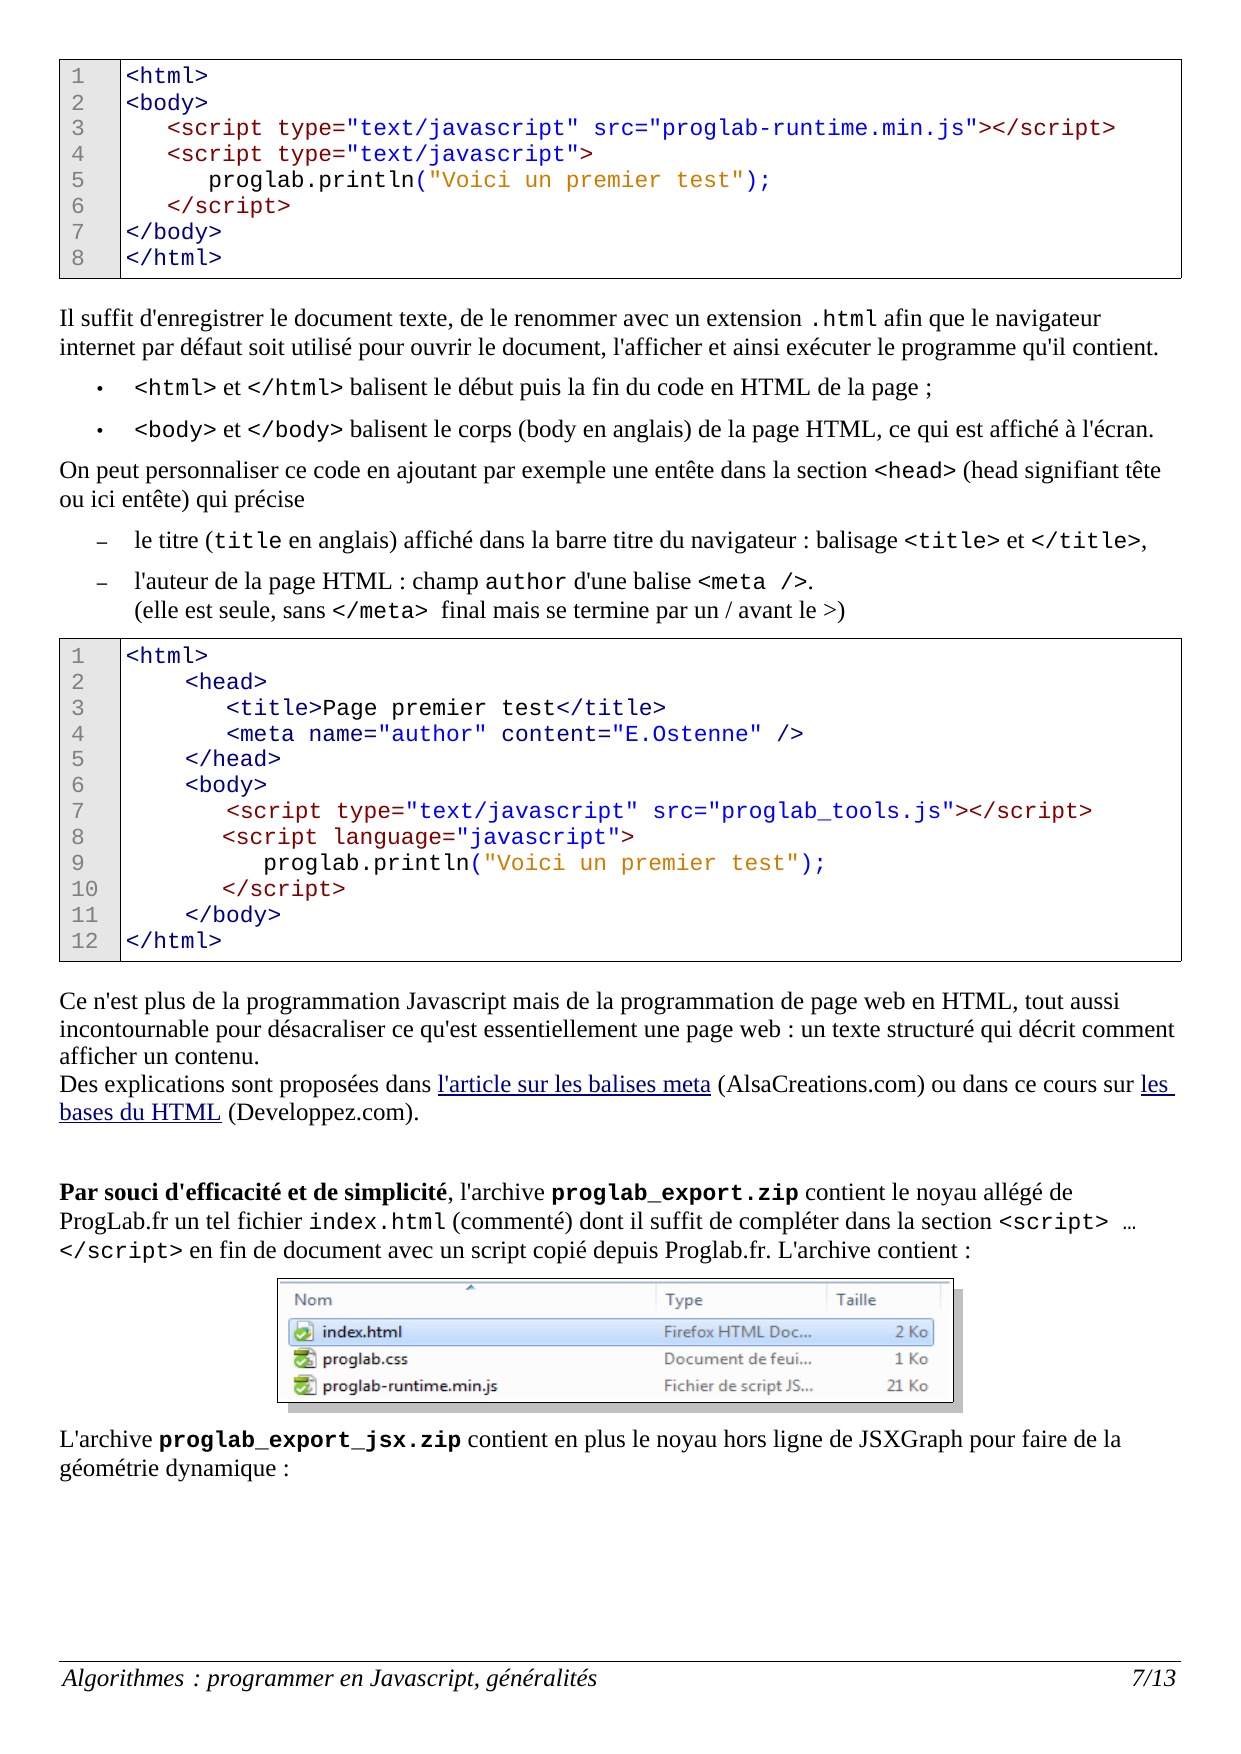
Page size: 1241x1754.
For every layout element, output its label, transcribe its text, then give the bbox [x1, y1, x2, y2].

list le titre (title en anglais) affiché dans la barre titre du navigateur : balisage <title> et </title>, [97, 526, 1181, 555]
picture [280, 1281, 950, 1399]
text Ce n'est plus de la programmation Javascript mais de la programmation de page web en HTML, tout aussi incontournable pour désacraliser ce qu'est essentiellement une page web : un texte structuré qui décrit comment afficher un contenu. Des explications sont proposées dans l'article sur les balises meta (AlsaCreations.com) ou dans ce cours sur les bases du HTML (Developpez.com). [59, 987, 1181, 1126]
text Il suffit d'enregistrer le document texte, de le renommer avec un extension .html afin que le navigateur internet par défaut soit utilisé pour ouvrir le document, l'afficher et ainsi exécuter le programme qu'il contient. [59, 304, 1181, 361]
table_header <html> <body> <script type="text/javascript" src="proglab-runtime.min.js"></script> <script type="text/javascript"> proglab.println("Voici un premier test"); </script> </body> </html> [121, 60, 1181, 278]
table_header [60, 60, 120, 278]
text L'archive proglab_export_jsx.zip contient en plus le noyau hors ligne de JSXGraph pour faire de la géométrie dynamique : [59, 1425, 1181, 1482]
list <body> et </body> balisent le corps (body en anglais) de la page HTML, ce qui est affiché à l'écran. [97, 415, 1181, 444]
table_header <html> <head> <title>Page premier test</title> <meta name="author" content="E.Ostenne" /> </head> <body> <script type="text/javascript" src="proglab_tools.js"></script> <script language="javascript"> proglab.println("Voici un premier test"); </script> </body> </html> [121, 639, 1181, 961]
list <html> et </html> balisent le début puis la fin du code en HTML de la page ; [97, 373, 1181, 402]
text On peut personnaliser ce code en ajoutant par exemple une entête dans la section <head> (head signifiant tête ou ici entête) qui précise [59, 456, 1181, 513]
table_header [60, 639, 120, 961]
list l'auteur de la page HTML : champ author d'une balise <meta />. (elle est seule, sans </meta> final mais se termine par un / avant le >) [97, 567, 1181, 626]
text Par souci d'efficacité et de simplicité, l'archive proglab_export.zip contient le noyau allégé de ProgLab.fr un tel fichier index.html (commenté) dont il suffit de compléter dans la section <script> … </script> en fin de document avec un script copié depuis Proglab.fr. L'archive contient : [59, 1178, 1181, 1266]
